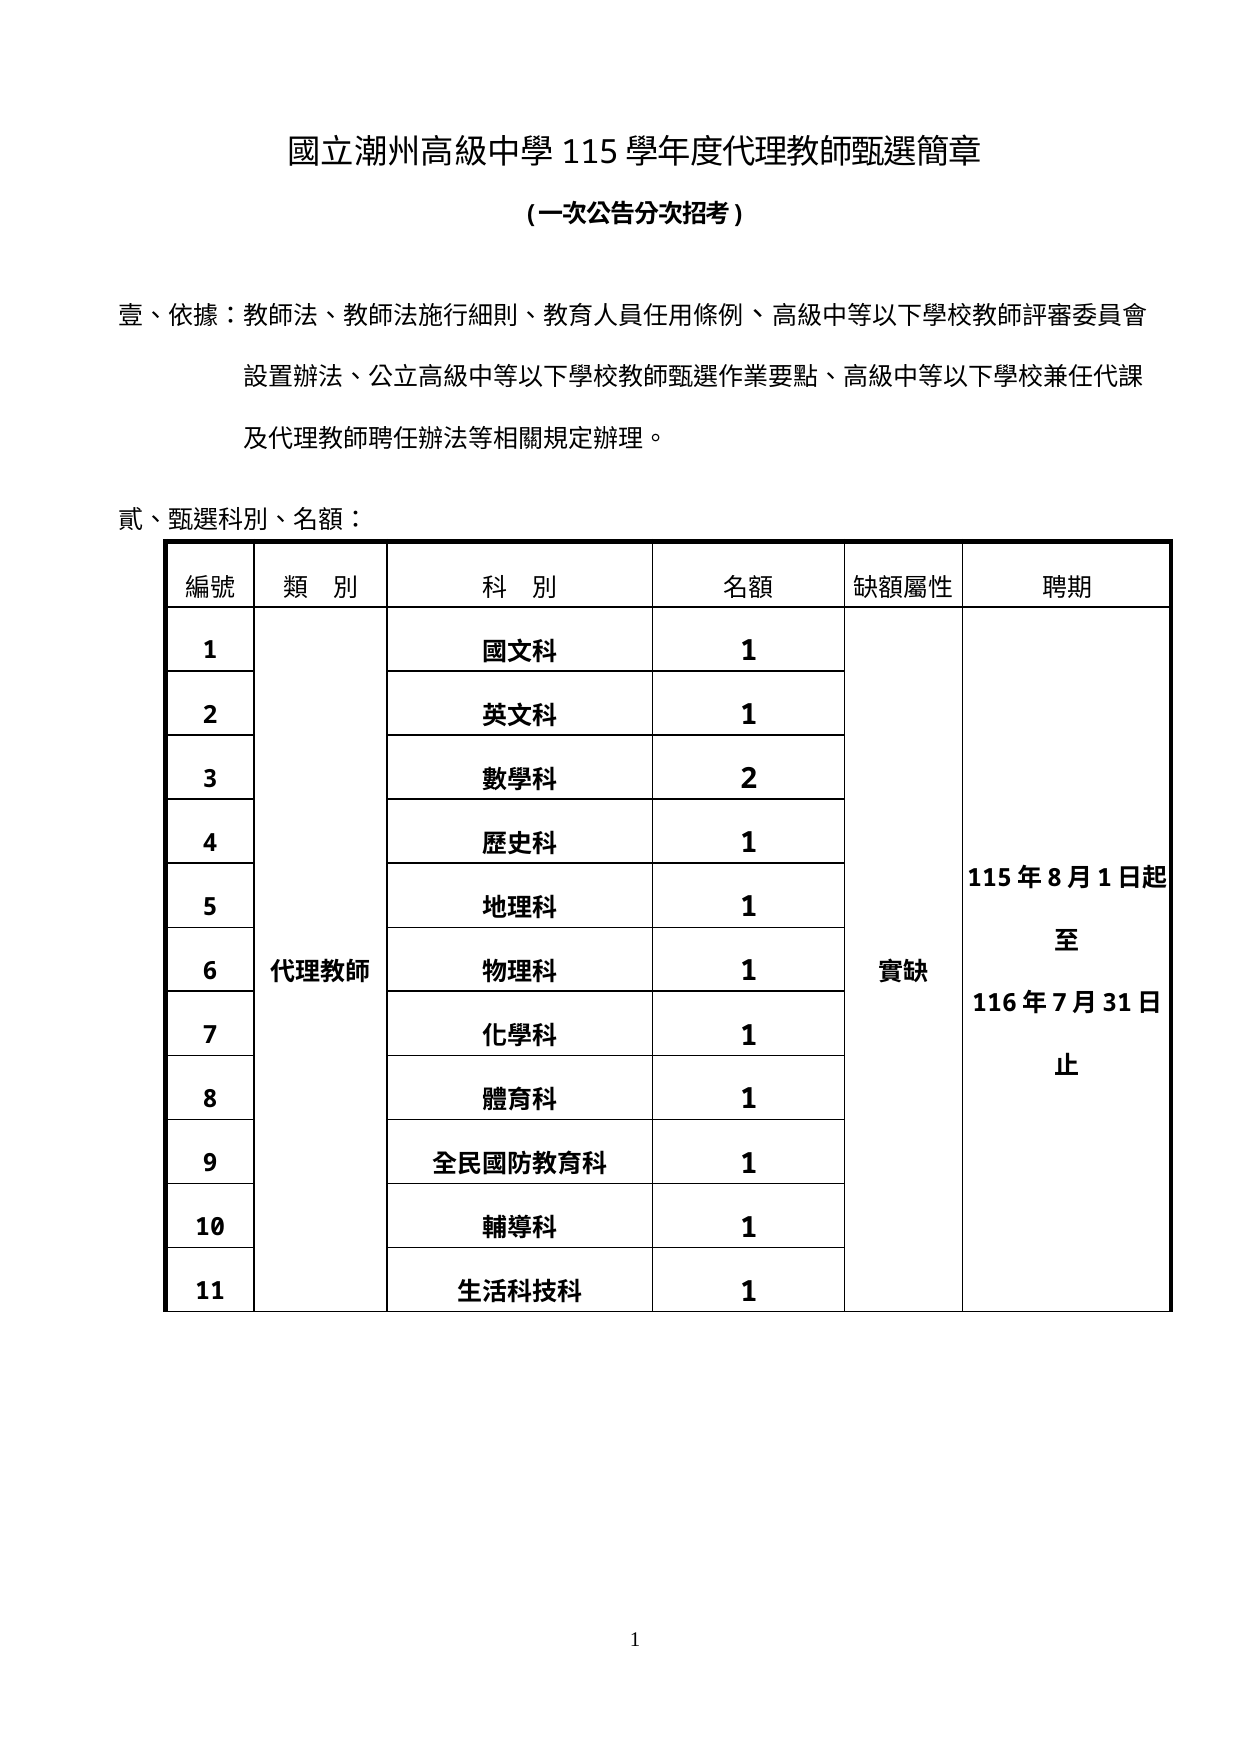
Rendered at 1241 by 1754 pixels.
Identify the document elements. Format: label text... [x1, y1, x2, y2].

table_cell 1 [653, 672, 844, 734]
table_cell 數學科 [388, 736, 652, 798]
table_cell 1 [653, 864, 844, 926]
table_cell 生活科技科 [388, 1248, 652, 1311]
table_cell 體育科 [388, 1056, 652, 1118]
table_header 科 別 [388, 544, 652, 606]
table_cell 代理教師 [255, 608, 386, 1311]
table_cell 歷史科 [388, 800, 652, 862]
text 國立潮州高級中學115學年度代理教師甄選簡章 [118, 108, 1152, 170]
table_cell 輔導科 [388, 1184, 652, 1247]
text (一次公告分次招考) [118, 170, 1152, 233]
table_cell 1 [168, 608, 253, 670]
table_cell 11 [168, 1248, 253, 1311]
text 壹、依據：教師法、教師法施行細則、教育人員任用條例、高級中等以下學校教師評審委員會設置辦法、公立高級中等以下學校教師甄選作業要點、高級中等以下學校兼任代課及代理教師聘任辦法等相關規定辦理。 [118, 270, 1152, 458]
table_cell 4 [168, 800, 253, 862]
table_header 聘期 [963, 544, 1169, 606]
table_cell 2 [653, 736, 844, 798]
table_cell 全民國防教育科 [388, 1120, 652, 1183]
table_cell 化學科 [388, 992, 652, 1054]
text 貳、甄選科別、名額： [118, 476, 1152, 539]
table_cell 1 [653, 608, 844, 670]
table_cell 8 [168, 1056, 253, 1118]
table_cell 國文科 [388, 608, 652, 670]
table_cell 115年8月1日起至 116年7月31日止 [963, 608, 1169, 1311]
table_cell 6 [168, 928, 253, 990]
table_header 編號 [168, 544, 253, 606]
table_cell 3 [168, 736, 253, 798]
table_header 類 別 [255, 544, 386, 606]
table_cell 1 [653, 1184, 844, 1247]
table_cell 英文科 [388, 672, 652, 734]
table_cell 1 [653, 800, 844, 862]
table_cell 1 [653, 1120, 844, 1183]
table_cell 地理科 [388, 864, 652, 926]
table_cell 10 [168, 1184, 253, 1247]
table_header 名額 [653, 544, 844, 606]
table_cell 1 [653, 1056, 844, 1118]
table_cell 實缺 [845, 608, 962, 1311]
table_cell 5 [168, 864, 253, 926]
table_cell 9 [168, 1120, 253, 1183]
table_cell 1 [653, 928, 844, 990]
table_header 缺額屬性 [845, 544, 962, 606]
table_cell 物理科 [388, 928, 652, 990]
table_cell 7 [168, 992, 253, 1054]
table_cell 1 [653, 992, 844, 1054]
table_cell 1 [653, 1248, 844, 1311]
table_cell 2 [168, 672, 253, 734]
